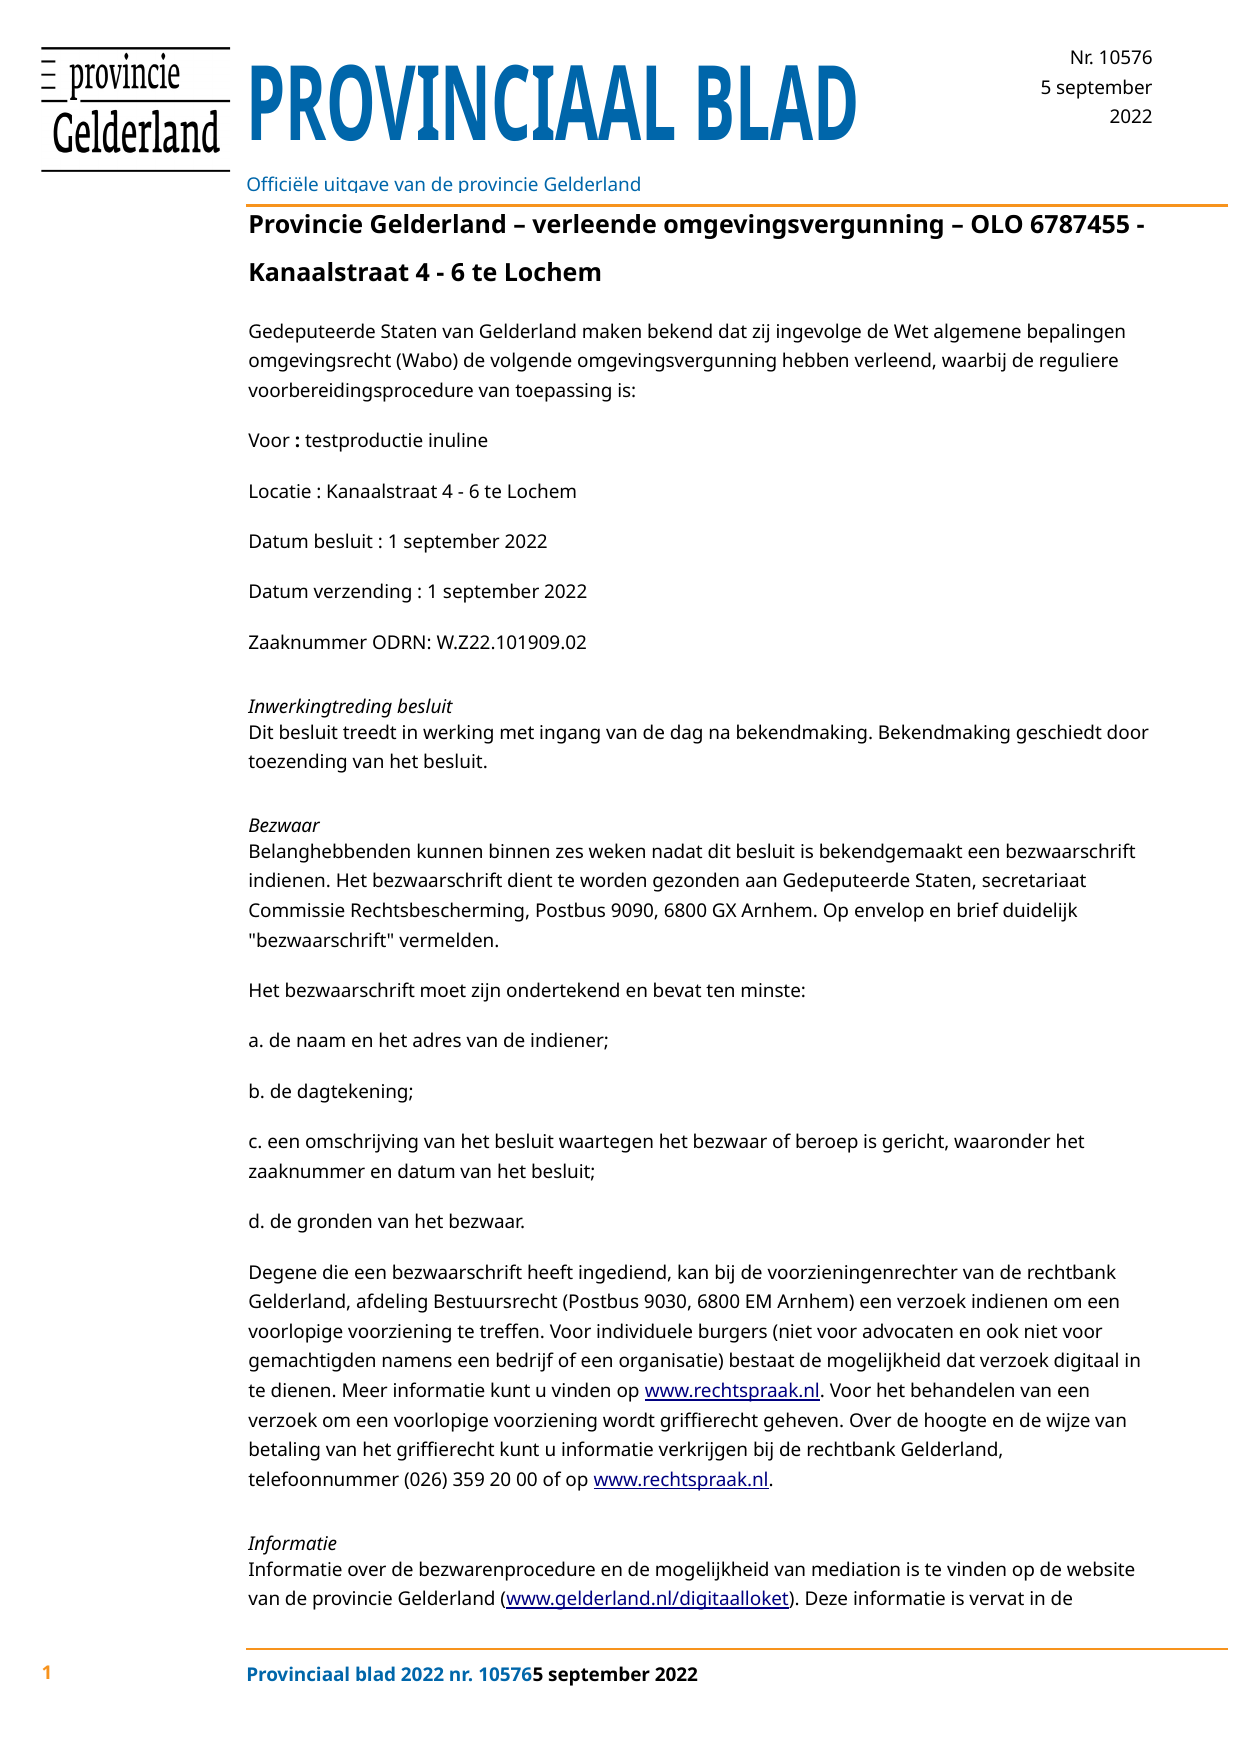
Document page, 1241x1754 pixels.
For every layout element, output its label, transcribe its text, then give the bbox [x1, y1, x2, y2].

text Het bezwaarschrift moet zijn ondertekend en bevat ten minste: [248, 977, 1152, 1003]
text Datum verzending : 1 september 2022 [248, 579, 1152, 604]
text Provincie Gelderland – verleende omgevingsvergunning – OLO 6787455 - Kanaalstraat 4 - 6 te Lochem [248, 207, 1152, 288]
picture [41, 47, 231, 172]
text Locatie : Kanaalstraat 4 - 6 te Lochem [248, 478, 1152, 504]
text Bezwaar [248, 812, 1152, 838]
text Voor : testproductie inuline [248, 427, 1152, 453]
text Belanghebbenden kunnen binnen zes weken nadat dit besluit is bekendgemaakt een bezwaarschrift indienen. Het bezwaarschrift dient te worden gezonden aan Gedeputeerde Staten, secretariaat Commissie Rechtsbescherming, Postbus 9090, 6800 GX Arnhem. Op envelop en brief duidelijk "bezwaarschrift" vermelden. [248, 838, 1152, 953]
text Informatie [248, 1530, 1152, 1556]
text Informatie over de bezwarenprocedure en de mogelijkheid van mediation is te vinden op de website van de provincie Gelderland (www.gelderland.nl/digitaalloket). Deze informatie is vervat in de [248, 1556, 1152, 1611]
text Inwerkingtreding besluit [248, 693, 1152, 719]
text d. de gronden van het bezwaar. [248, 1208, 1152, 1234]
text Degene die een bezwaarschrift heeft ingediend, kan bij de voorzieningenrechter van de rechtbank Gelderland, afdeling Bestuursrecht (Postbus 9030, 6800 EM Arnhem) een verzoek indienen om een voorlopige voorziening te treffen. Voor individuele burgers (niet voor advocaten en ook niet voor gemachtigden namens een bedrijf of een organisatie) bestaat de mogelijkheid dat verzoek digitaal in te dienen. Meer informatie kunt u vinden op www.rechtspraak.nl. Voor het behandelen van een verzoek om een voorlopige voorziening wordt griffierecht geheven. Over de hoogte en de wijze van betaling van het griffierecht kunt u informatie verkrijgen bij de rechtbank Gelderland, telefoonnummer (026) 359 20 00 of op www.rechtspraak.nl. [248, 1259, 1152, 1492]
text c. een omschrijving van het besluit waartegen het bezwaar of beroep is gericht, waaronder het zaaknummer en datum van het besluit; [248, 1128, 1152, 1184]
text Dit besluit treedt in werking met ingang van de dag na bekendmaking. Bekendmaking geschiedt door toezending van het besluit. [248, 719, 1152, 774]
text a. de naam en het adres van de indiener; [248, 1028, 1152, 1053]
text Zaaknummer ODRN: W.Z22.101909.02 [248, 629, 1152, 655]
text Gedeputeerde Staten van Gelderland maken bekend dat zij ingevolge de Wet algemene bepalingen omgevingsrecht (Wabo) de volgende omgevingsvergunning hebben verleend, waarbij de reguliere voorbereidingsprocedure van toepassing is: [248, 318, 1152, 403]
text b. de dagtekening; [248, 1078, 1152, 1104]
text Datum besluit : 1 september 2022 [248, 528, 1152, 554]
